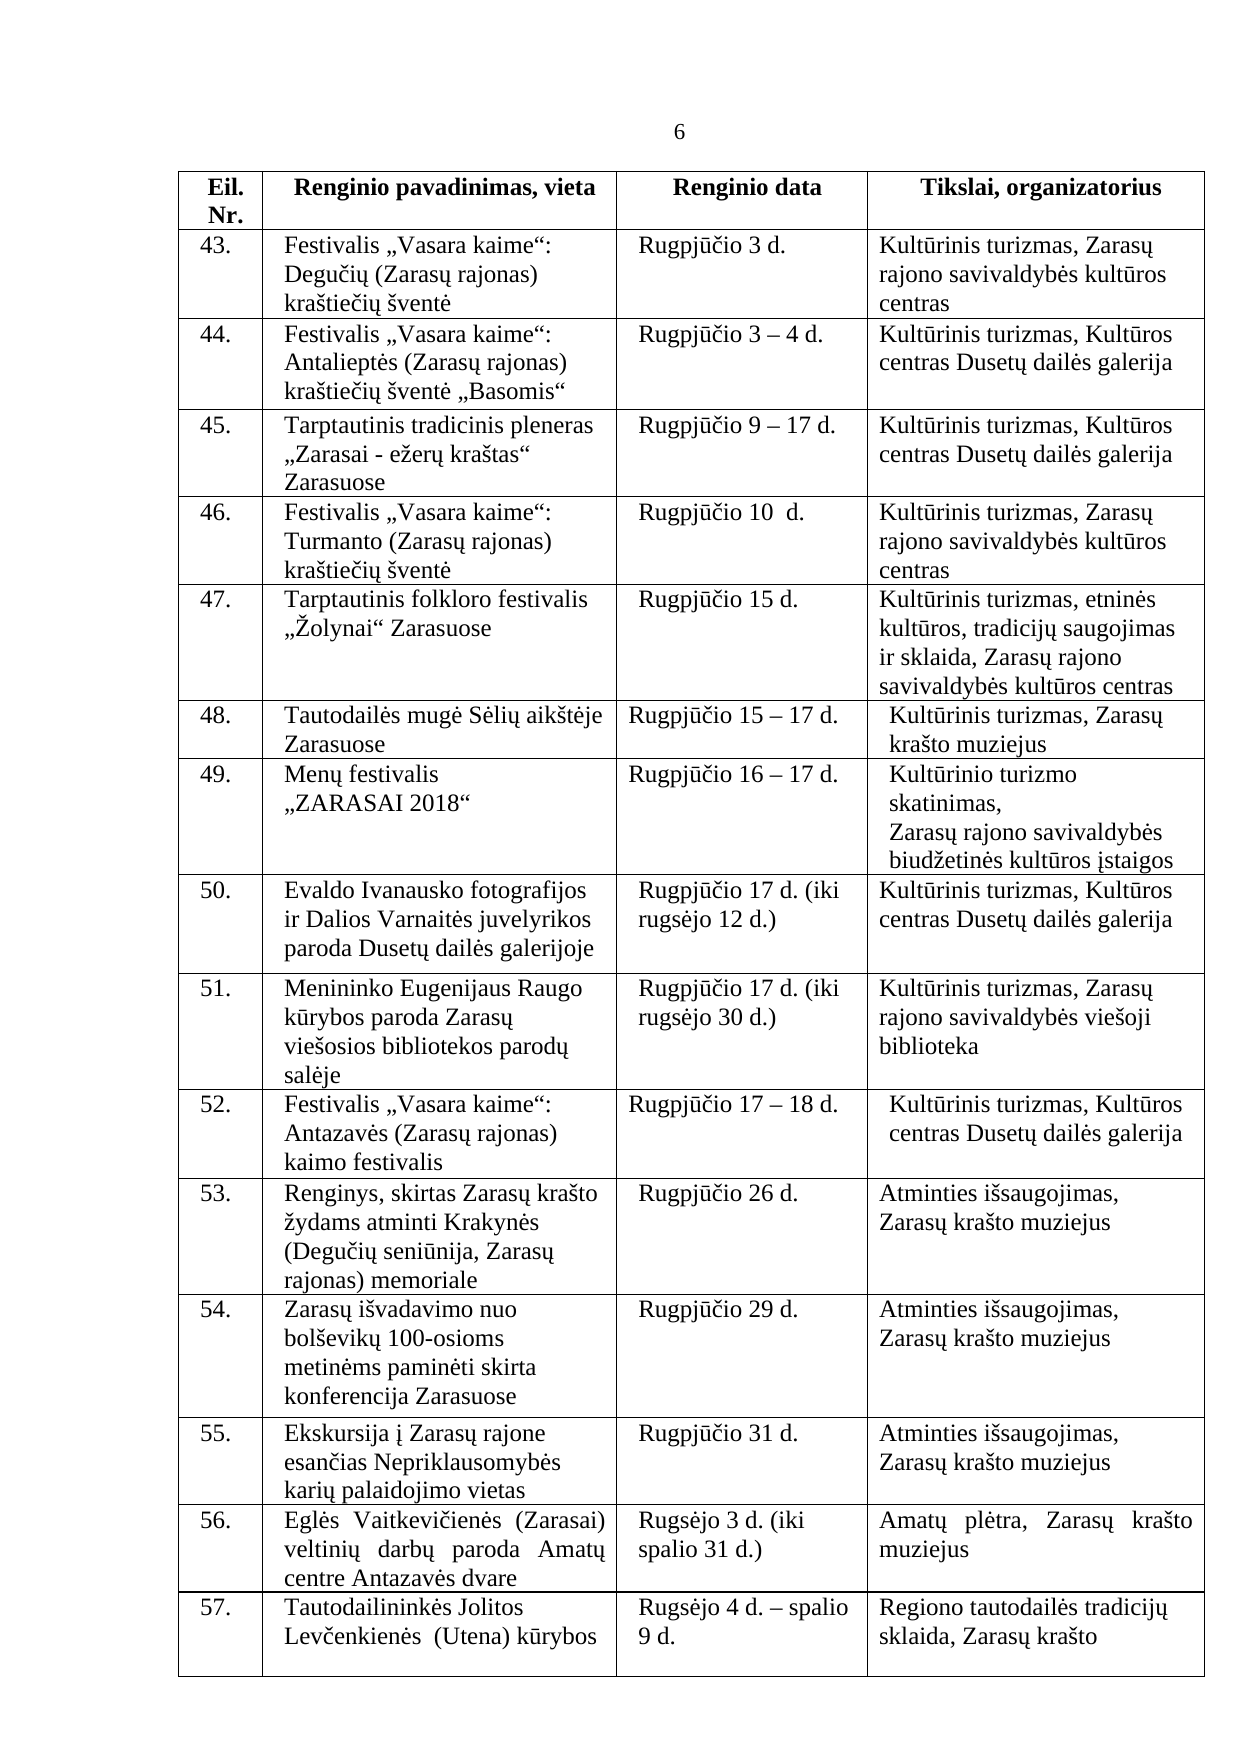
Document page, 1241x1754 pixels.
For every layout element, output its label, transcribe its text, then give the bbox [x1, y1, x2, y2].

table_cell 48. [179, 701, 262, 758]
table_cell Festivalis „Vasara kaime“: Antalieptės (Zarasų rajonas) kraštiečių šventė „Basomis“ [263, 319, 616, 409]
table_cell Rugpjūčio 15 – 17 d. [617, 701, 867, 758]
table_cell Eglės Vaitkevičienės (Zarasai) veltinių darbų paroda Amatų centre Antazavės dvare [263, 1505, 616, 1591]
table_cell Rugpjūčio 31 d. [617, 1418, 867, 1504]
table_header Eil. Nr. [179, 172, 262, 229]
table_cell 55. [179, 1418, 262, 1504]
table_cell Kultūrinis turizmas, Zarasų rajono savivaldybės kultūros centras [868, 230, 1204, 318]
table_cell Rugsėjo 4 d. – spalio 9 d. [617, 1593, 867, 1676]
table_cell Rugpjūčio 10 d. [617, 497, 867, 583]
table_cell Festivalis „Vasara kaime“: Degučių (Zarasų rajonas) kraštiečių šventė [263, 230, 616, 318]
table_cell 51. [179, 974, 262, 1088]
table_cell Festivalis „Vasara kaime“: Antazavės (Zarasų rajonas) kaimo festivalis [263, 1090, 616, 1177]
table_cell Tautodailės mugė Sėlių aikštėje Zarasuose [263, 701, 616, 758]
table_cell 43. [179, 230, 262, 318]
table_cell 54. [179, 1295, 262, 1417]
table_cell Festivalis „Vasara kaime“: Turmanto (Zarasų rajonas) kraštiečių šventė [263, 497, 616, 583]
table_cell 49. [179, 759, 262, 874]
table_cell Kultūrinis turizmas, Kultūros centras Dusetų dailės galerija [868, 875, 1204, 972]
table_cell 52. [179, 1090, 262, 1177]
table_cell 46. [179, 497, 262, 583]
table_cell Zarasų išvadavimo nuo bolševikų 100-osioms metinėms paminėti skirta konferencija Zarasuose [263, 1295, 616, 1417]
table_cell Kultūrinis turizmas, Zarasų rajono savivaldybės kultūros centras [868, 497, 1204, 583]
table_cell Rugpjūčio 3 – 4 d. [617, 319, 867, 409]
table_cell Rugpjūčio 17 – 18 d. [617, 1090, 867, 1177]
table_cell Atminties išsaugojimas, Zarasų krašto muziejus [868, 1179, 1204, 1293]
table_cell Ekskursija į Zarasų rajone esančias Nepriklausomybės karių palaidojimo vietas [263, 1418, 616, 1504]
table_cell Amatų plėtra, Zarasų krašto muziejus [868, 1505, 1204, 1591]
table_cell Kultūrinis turizmas, Kultūros centras Dusetų dailės galerija [868, 410, 1204, 496]
table_header Tikslai, organizatorius [868, 172, 1204, 229]
table_cell Rugpjūčio 17 d. (iki rugsėjo 30 d.) [617, 974, 867, 1088]
table_cell Kultūrinis turizmas, etninės kultūros, tradicijų saugojimas ir sklaida, Zarasų rajono savivaldybės kultūros centras [868, 585, 1204, 699]
table_cell Rugpjūčio 26 d. [617, 1179, 867, 1293]
table_cell Atminties išsaugojimas, Zarasų krašto muziejus [868, 1295, 1204, 1417]
table_header Renginio pavadinimas, vieta [263, 172, 616, 229]
table_cell Rugpjūčio 17 d. (iki rugsėjo 12 d.) [617, 875, 867, 972]
table_cell Tarptautinis tradicinis pleneras „Zarasai - ežerų kraštas“ Zarasuose [263, 410, 616, 496]
table_cell Rugpjūčio 15 d. [617, 585, 867, 699]
table_cell Rugpjūčio 9 – 17 d. [617, 410, 867, 496]
table_cell 44. [179, 319, 262, 409]
table_cell Kultūrinio turizmo skatinimas, Zarasų rajono savivaldybės biudžetinės kultūros įstaigos [868, 759, 1204, 874]
table_cell Menininko Eugenijaus Raugo kūrybos paroda Zarasų viešosios bibliotekos parodų salėje [263, 974, 616, 1088]
table_cell Atminties išsaugojimas, Zarasų krašto muziejus [868, 1418, 1204, 1504]
table_cell 53. [179, 1179, 262, 1293]
table_cell Kultūrinis turizmas, Kultūros centras Dusetų dailės galerija [868, 1090, 1204, 1177]
table_cell Rugpjūčio 16 – 17 d. [617, 759, 867, 874]
table_cell Kultūrinis turizmas, Zarasų krašto muziejus [868, 701, 1204, 758]
table_cell Evaldo Ivanausko fotografijos ir Dalios Varnaitės juvelyrikos paroda Dusetų dailės galerijoje [263, 875, 616, 972]
table_cell 47. [179, 585, 262, 699]
table_cell 57. [179, 1593, 262, 1676]
table_cell Rugpjūčio 3 d. [617, 230, 867, 318]
table_header Renginio data [617, 172, 867, 229]
table_cell Rugsėjo 3 d. (iki spalio 31 d.) [617, 1505, 867, 1591]
table_cell Renginys, skirtas Zarasų krašto žydams atminti Krakynės (Degučių seniūnija, Zarasų rajonas) memoriale [263, 1179, 616, 1293]
table_cell Rugpjūčio 29 d. [617, 1295, 867, 1417]
table_cell Kultūrinis turizmas, Zarasų rajono savivaldybės viešoji biblioteka [868, 974, 1204, 1088]
table_cell 45. [179, 410, 262, 496]
table_cell Menų festivalis „ZARASAI 2018“ [263, 759, 616, 874]
table_cell 56. [179, 1505, 262, 1591]
table_cell Tarptautinis folkloro festivalis „Žolynai“ Zarasuose [263, 585, 616, 699]
table_cell Tautodailininkės Jolitos Levčenkienės (Utena) kūrybos [263, 1593, 616, 1676]
table_cell 50. [179, 875, 262, 972]
table_cell Regiono tautodailės tradicijų sklaida, Zarasų krašto [868, 1593, 1204, 1676]
table_cell Kultūrinis turizmas, Kultūros centras Dusetų dailės galerija [868, 319, 1204, 409]
